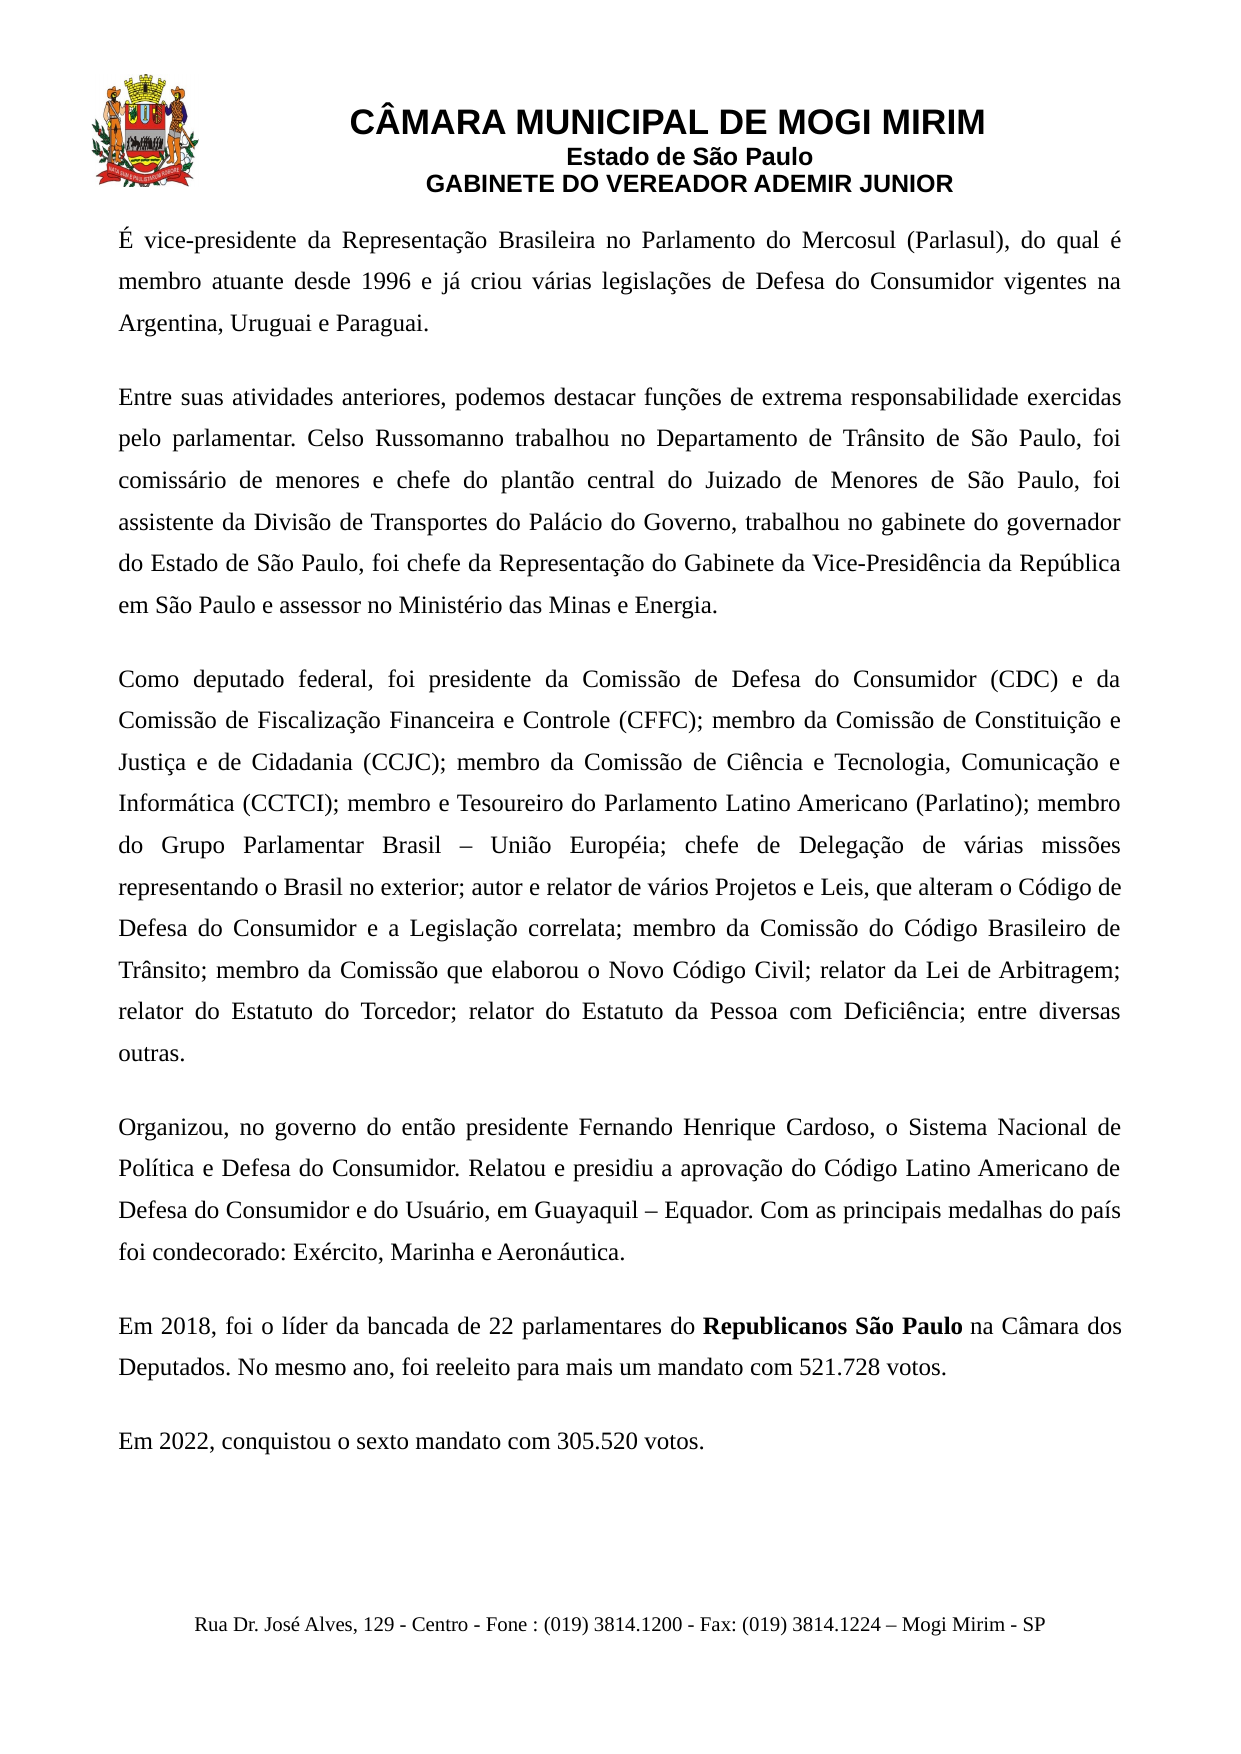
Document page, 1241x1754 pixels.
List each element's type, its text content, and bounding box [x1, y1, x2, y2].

picture [91, 74, 199, 187]
text Como deputado federal, foi presidente da Comissão de Defesa do Consumidor (CDC) e da Comissão de Fiscalização Financeira e Controle (CFFC); membro da Comissão de Constituição e Justiça e de Cidadania (CCJC); membro da Comissão de Ciência e Tecnologia, Comunicação e Informática (CCTCI); membro e Tesoureiro do Parlamento Latino Americano (Parlatino); membro do Grupo Parlamentar Brasil – União Européia; chefe de Delegação de várias missões representando o Brasil no exterior; autor e relator de vários Projetos e Leis, que alteram o Código de Defesa do Consumidor e a Legislação correlata; membro da Comissão do Código Brasileiro de Trânsito; membro da Comissão que elaborou o Novo Código Civil; relator da Lei de Arbitragem; relator do Estatuto do Torcedor; relator do Estatuto da Pessoa com Deficiência; entre diversas outras. [118, 665, 1122, 1067]
text É vice-presidente da Representação Brasileira no Parlamento do Mercosul (Parlasul), do qual é membro atuante desde 1996 e já criou várias legislações de Defesa do Consumidor vigentes na Argentina, Uruguai e Paraguai. [118, 226, 1122, 337]
text Em 2022, conquistou o sexto mandato com 305.520 votos. [118, 1427, 1122, 1455]
text Organizou, no governo do então presidente Fernando Henrique Cardoso, o Sistema Nacional de Política e Defesa do Consumidor. Relatou e presidiu a aprovação do Código Latino Americano de Defesa do Consumidor e do Usuário, em Guayaquil – Equador. Com as principais medalhas do país foi condecorado: Exército, Marinha e Aeronáutica. [118, 1113, 1122, 1265]
text Em 2018, foi o líder da bancada de 22 parlamentares do Republicanos São Paulo na Câmara dos Deputados. No mesmo ano, foi reeleito para mais um mandato com 521.728 votos. [118, 1312, 1122, 1381]
text Entre suas atividades anteriores, podemos destacar funções de extrema responsabilidade exercidas pelo parlamentar. Celso Russomanno trabalhou no Departamento de Trânsito de São Paulo, foi comissário de menores e chefe do plantão central do Juizado de Menores de São Paulo, foi assistente da Divisão de Transportes do Palácio do Governo, trabalhou no gabinete do governador do Estado de São Paulo, foi chefe da Representação do Gabinete da Vice-Presidência da República em São Paulo e assessor no Ministério das Minas e Energia. [118, 383, 1122, 618]
